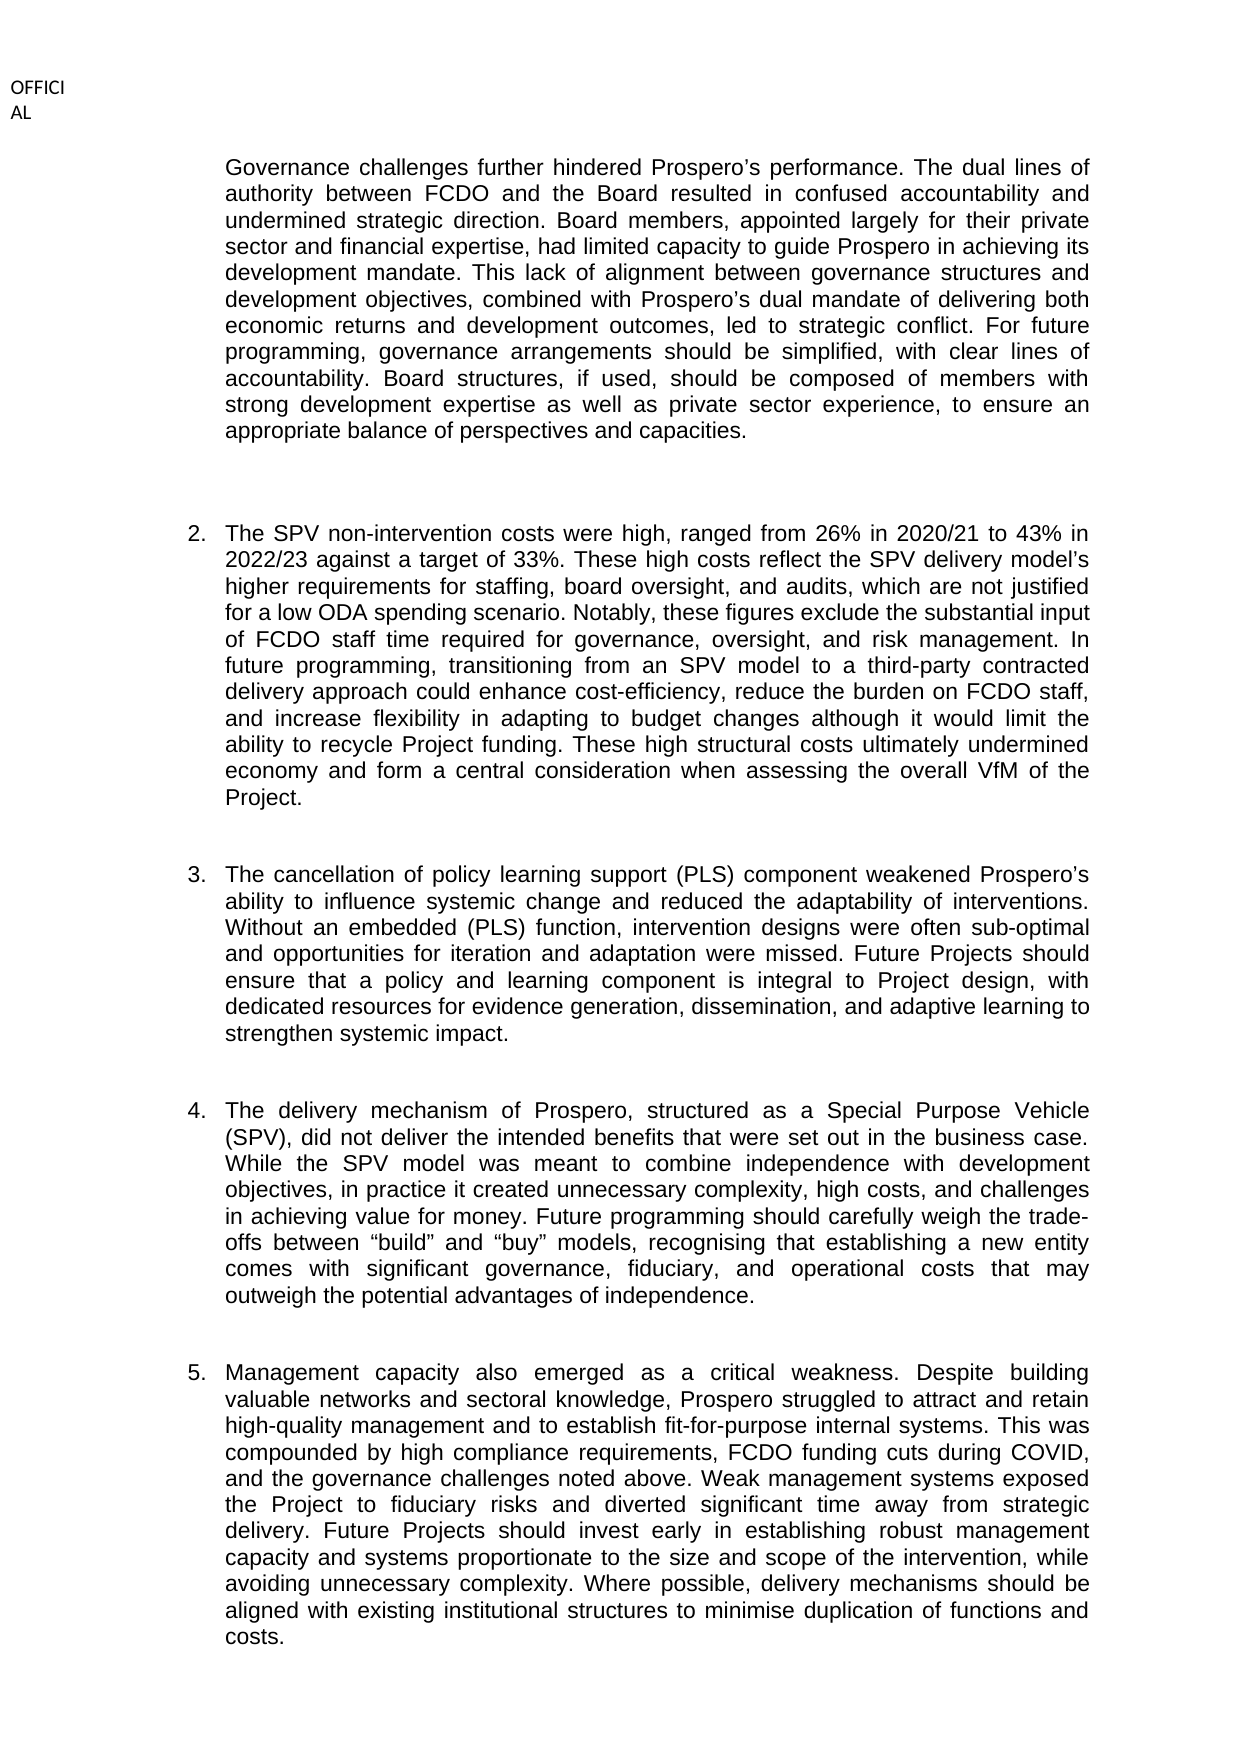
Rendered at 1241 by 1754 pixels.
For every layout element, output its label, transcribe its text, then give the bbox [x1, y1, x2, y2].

list Management capacity also emerged as a critical weakness. Despite building valuable networks and sectoral knowledge, Prospero struggled to attract and retain high-quality management and to establish fit-for-purpose internal systems. This was compounded by high compliance requirements, FCDO funding cuts during COVID, and the governance challenges noted above. Weak management systems exposed the Project to fiduciary risks and diverted significant time away from strategic delivery. Future Projects should invest early in establishing robust management capacity and systems proportionate to the size and scope of the intervention, while avoiding unnecessary complexity. Where possible, delivery mechanisms should be aligned with existing institutional structures to minimise duplication of functions and costs. [187, 1359, 1090, 1649]
list Governance challenges further hindered Prospero’s performance. The dual lines of authority between FCDO and the Board resulted in confused accountability and undermined strategic direction. Board members, appointed largely for their private sector and financial expertise, had limited capacity to guide Prospero in achieving its development mandate. This lack of alignment between governance structures and development objectives, combined with Prospero’s dual mandate of delivering both economic returns and development outcomes, led to strategic conflict. For future programming, governance arrangements should be simplified, with clear lines of accountability. Board structures, if used, should be composed of members with strong development expertise as well as private sector experience, to ensure an appropriate balance of perspectives and capacities. [225, 154, 1090, 444]
list The delivery mechanism of Prospero, structured as a Special Purpose Vehicle (SPV), did not deliver the intended benefits that were set out in the business case. While the SPV model was meant to combine independence with development objectives, in practice it created unnecessary complexity, high costs, and challenges in achieving value for money. Future programming should carefully weigh the trade-offs between “build” and “buy” models, recognising that establishing a new entity comes with significant governance, fiduciary, and operational costs that may outweigh the potential advantages of independence. [187, 1097, 1090, 1308]
list The cancellation of policy learning support (PLS) component weakened Prospero’s ability to influence systemic change and reduced the adaptability of interventions. Without an embedded (PLS) function, intervention designs were often sub-optimal and opportunities for iteration and adaptation were missed. Future Projects should ensure that a policy and learning component is integral to Project design, with dedicated resources for evidence generation, dissemination, and adaptive learning to strengthen systemic impact. [187, 861, 1090, 1046]
list The SPV non-intervention costs were high, ranged from 26% in 2020/21 to 43% in 2022/23 against a target of 33%. These high costs reflect the SPV delivery model’s higher requirements for staffing, board oversight, and audits, which are not justified for a low ODA spending scenario. Notably, these figures exclude the substantial input of FCDO staff time required for governance, oversight, and risk management. In future programming, transitioning from an SPV model to a third-party contracted delivery approach could enhance cost-efficiency, reduce the burden on FCDO staff, and increase flexibility in adapting to budget changes although it would limit the ability to recycle Project funding. These high structural costs ultimately undermined economy and form a central consideration when assessing the overall VfM of the Project. [187, 520, 1090, 810]
